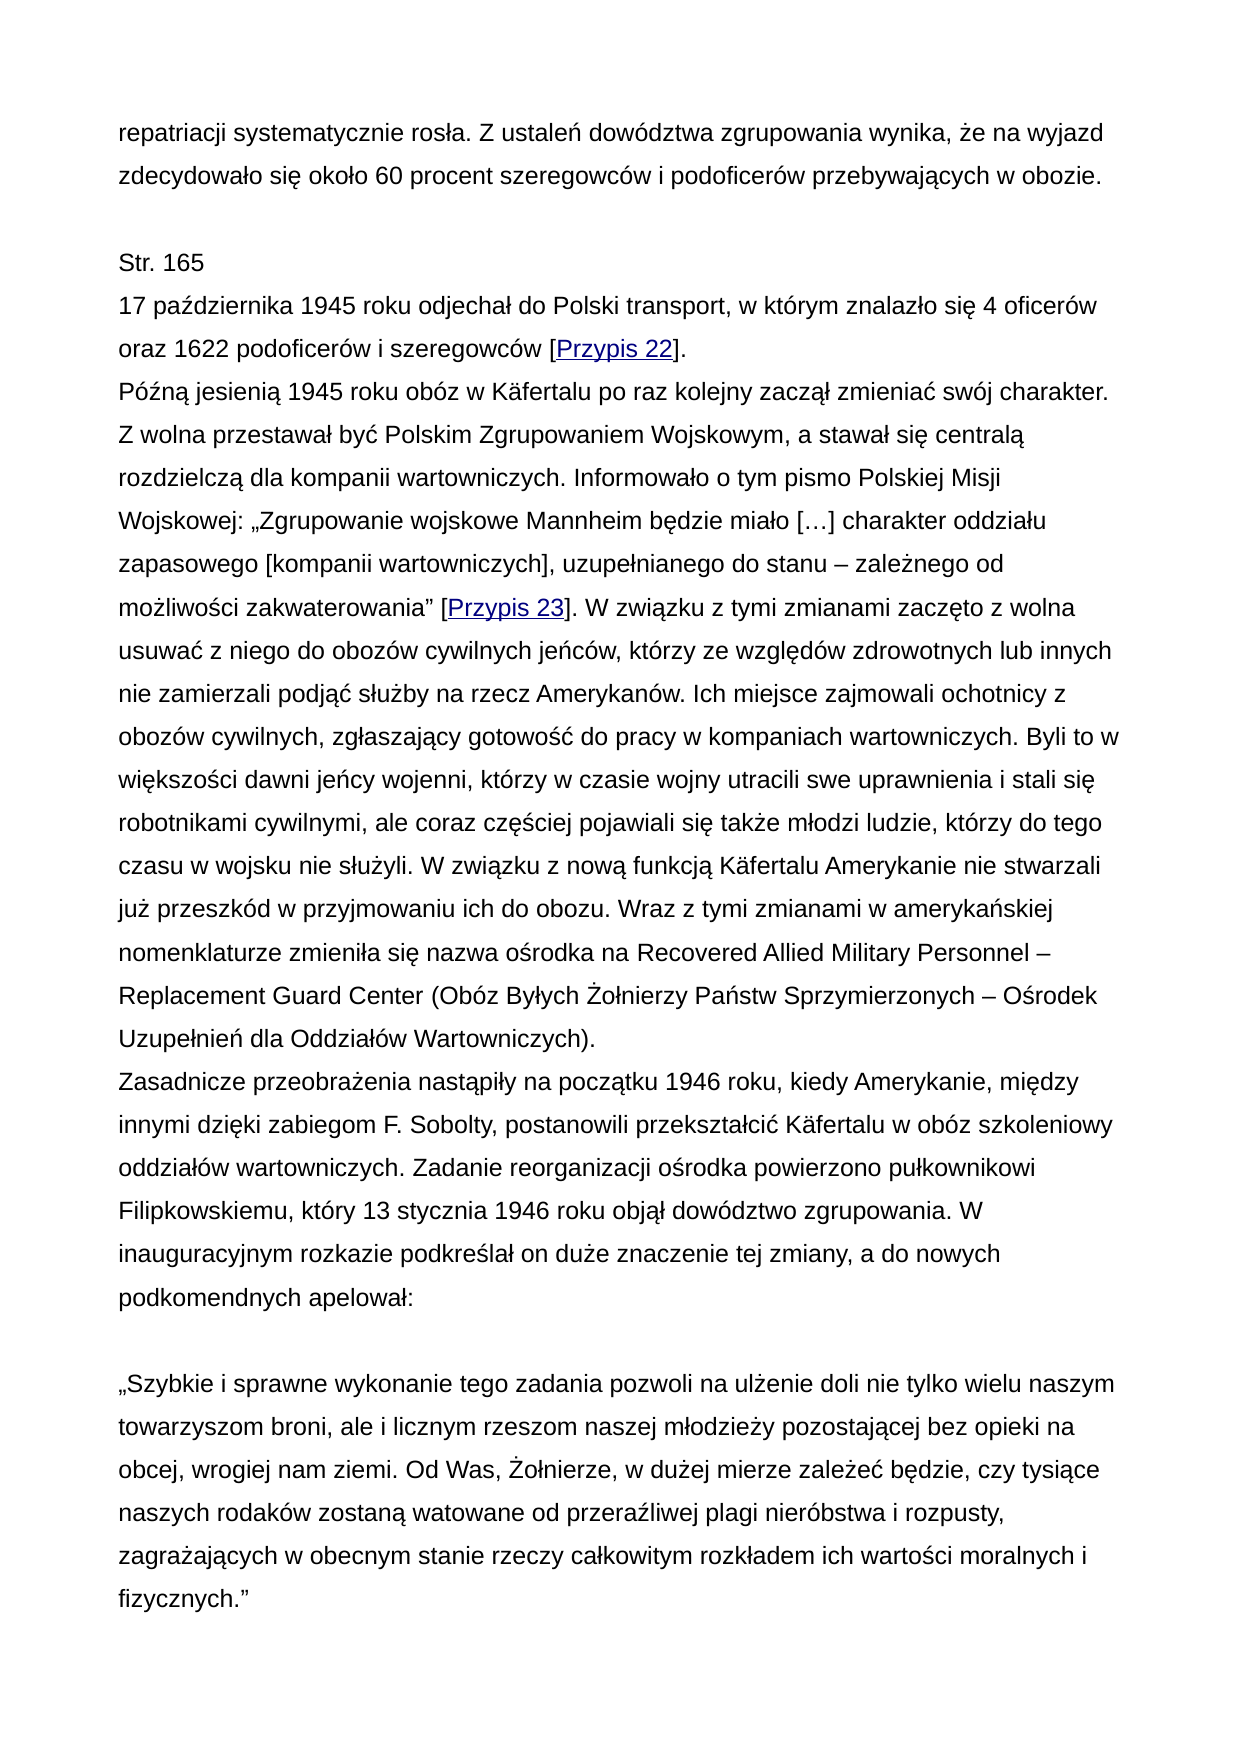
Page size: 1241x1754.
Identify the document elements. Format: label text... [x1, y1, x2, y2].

text Zasadnicze przeobrażenia nastąpiły na początku 1946 roku, kiedy Amerykanie, między innymi dzięki zabiegom F. Sobolty, postanowili przekształcić Käfertalu w obóz szkoleniowy oddziałów wartowniczych. Zadanie reorganizacji ośrodka powierzono pułkownikowi Filipkowskiemu, który 13 stycznia 1946 roku objął dowództwo zgrupowania. W inauguracyjnym rozkazie podkreślał on duże znaczenie tej zmiany, a do nowych podkomendnych apelował: [118, 1067, 1122, 1311]
text repatriacji systematycznie rosła. Z ustaleń dowództwa zgrupowania wynika, że na wyjazd zdecydowało się około 60 procent szeregowców i podoficerów przebywających w obozie. [118, 118, 1122, 190]
text Późną jesienią 1945 roku obóz w Käfertalu po raz kolejny zaczął zmieniać swój charakter. Z wolna przestawał być Polskim Zgrupowaniem Wojskowym, a stawał się centralą rozdzielczą dla kompanii wartowniczych. Informowało o tym pismo Polskiej Misji Wojskowej: „Zgrupowanie wojskowe Mannheim będzie miało […] charakter oddziału zapasowego [kompanii wartowniczych], uzupełnianego do stanu – zależnego od możliwości zakwaterowania” [Przypis 23]. W związku z tymi zmianami zaczęto z wolna usuwać z niego do obozów cywilnych jeńców, którzy ze względów zdrowotnych lub innych nie zamierzali podjąć służby na rzecz Amerykanów. Ich miejsce zajmowali ochotnicy z obozów cywilnych, zgłaszający gotowość do pracy w kompaniach wartowniczych. Byli to w większości dawni jeńcy wojenni, którzy w czasie wojny utracili swe uprawnienia i stali się robotnikami cywilnymi, ale coraz częściej pojawiali się także młodzi ludzie, którzy do tego czasu w wojsku nie służyli. W związku z nową funkcją Käfertalu Amerykanie nie stwarzali już przeszkód w przyjmowaniu ich do obozu. Wraz z tymi zmianami w amerykańskiej nomenklaturze zmieniła się nazwa ośrodka na Recovered Allied Military Personnel – Replacement Guard Center (Obóz Byłych Żołnierzy Państw Sprzymierzonych – Ośrodek Uzupełnień dla Oddziałów Wartowniczych). [118, 377, 1122, 1052]
text 17 października 1945 roku odjechał do Polski transport, w którym znalazło się 4 oficerów oraz 1622 podoficerów i szeregowców [Przypis 22]. [118, 291, 1122, 362]
text „Szybkie i sprawne wykonanie tego zadania pozwoli na ulżenie doli nie tylko wielu naszym towarzyszom broni, ale i licznym rzeszom naszej młodzieży pozostającej bez opieki na obcej, wrogiej nam ziemi. Od Was, Żołnierze, w dużej mierze zależeć będzie, czy tysiące naszych rodaków zostaną watowane od przeraźliwej plagi nieróbstwa i rozpusty, zagrażających w obecnym stanie rzeczy całkowitym rozkładem ich wartości moralnych i fizycznych.” [118, 1369, 1122, 1613]
text Str. 165 [118, 247, 1122, 276]
